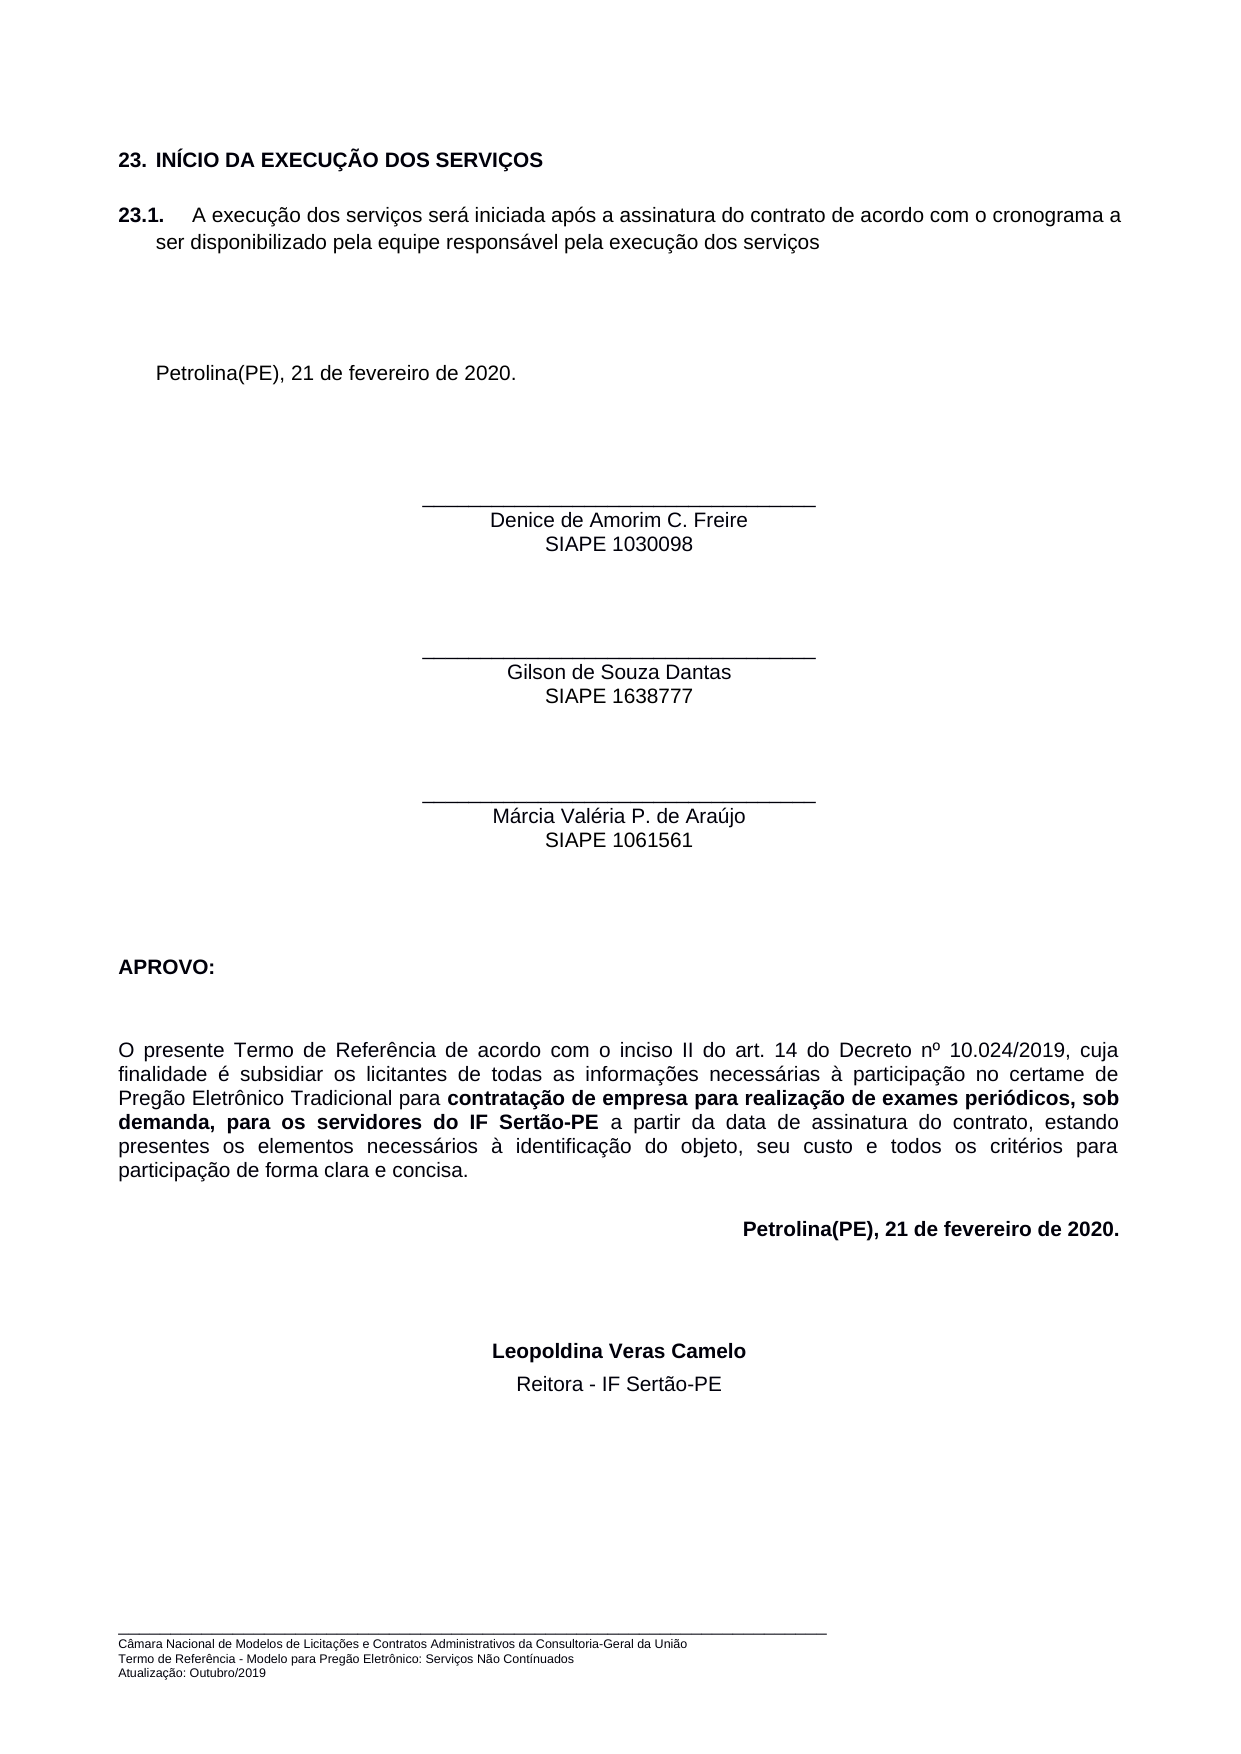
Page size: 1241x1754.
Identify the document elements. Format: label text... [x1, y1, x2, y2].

text Petrolina(PE), 21 de fevereiro de 2020. [156, 361, 1120, 385]
text __________________________________ [118, 780, 1120, 804]
text SIAPE 1638777 [118, 684, 1120, 708]
text Reitora - IF Sertão-PE [118, 1372, 1120, 1396]
text Gilson de Souza Dantas [118, 660, 1120, 684]
list INÍCIO DA EXECUÇÃO DOS SERVIÇOS [118, 148, 1123, 172]
text __________________________________ [118, 636, 1120, 660]
text SIAPE 1061561 [118, 828, 1120, 852]
text APROVO: [118, 955, 1120, 979]
text Márcia Valéria P. de Araújo [118, 804, 1120, 828]
text SIAPE 1030098 [118, 532, 1120, 556]
text Petrolina(PE), 21 de fevereiro de 2020. [118, 1217, 1120, 1241]
text Denice de Amorim C. Freire [118, 508, 1120, 532]
text Leopoldina Veras Camelo [118, 1338, 1120, 1362]
text O presente Termo de Referência de acordo com o inciso II do art. 14 do Decreto nº 10.024/2019, cuja finalidade é subsidiar os licitantes de todas as informações necessárias à participação no certame de Pregão Eletrônico Tradicional para contratação de empresa para realização de exames periódicos, sob demanda, para os servidores do IF Sertão-PE a partir da data de assinatura do contrato, estando presentes os elementos necessários à identificação do objeto, seu custo e todos os critérios para participação de forma clara e concisa. [118, 1038, 1120, 1181]
list A execução dos serviços será iniciada após a assinatura do contrato de acordo com o cronograma a ser disponibilizado pela equipe responsável pela execução dos serviços [118, 203, 1123, 254]
text __________________________________ [118, 484, 1120, 508]
